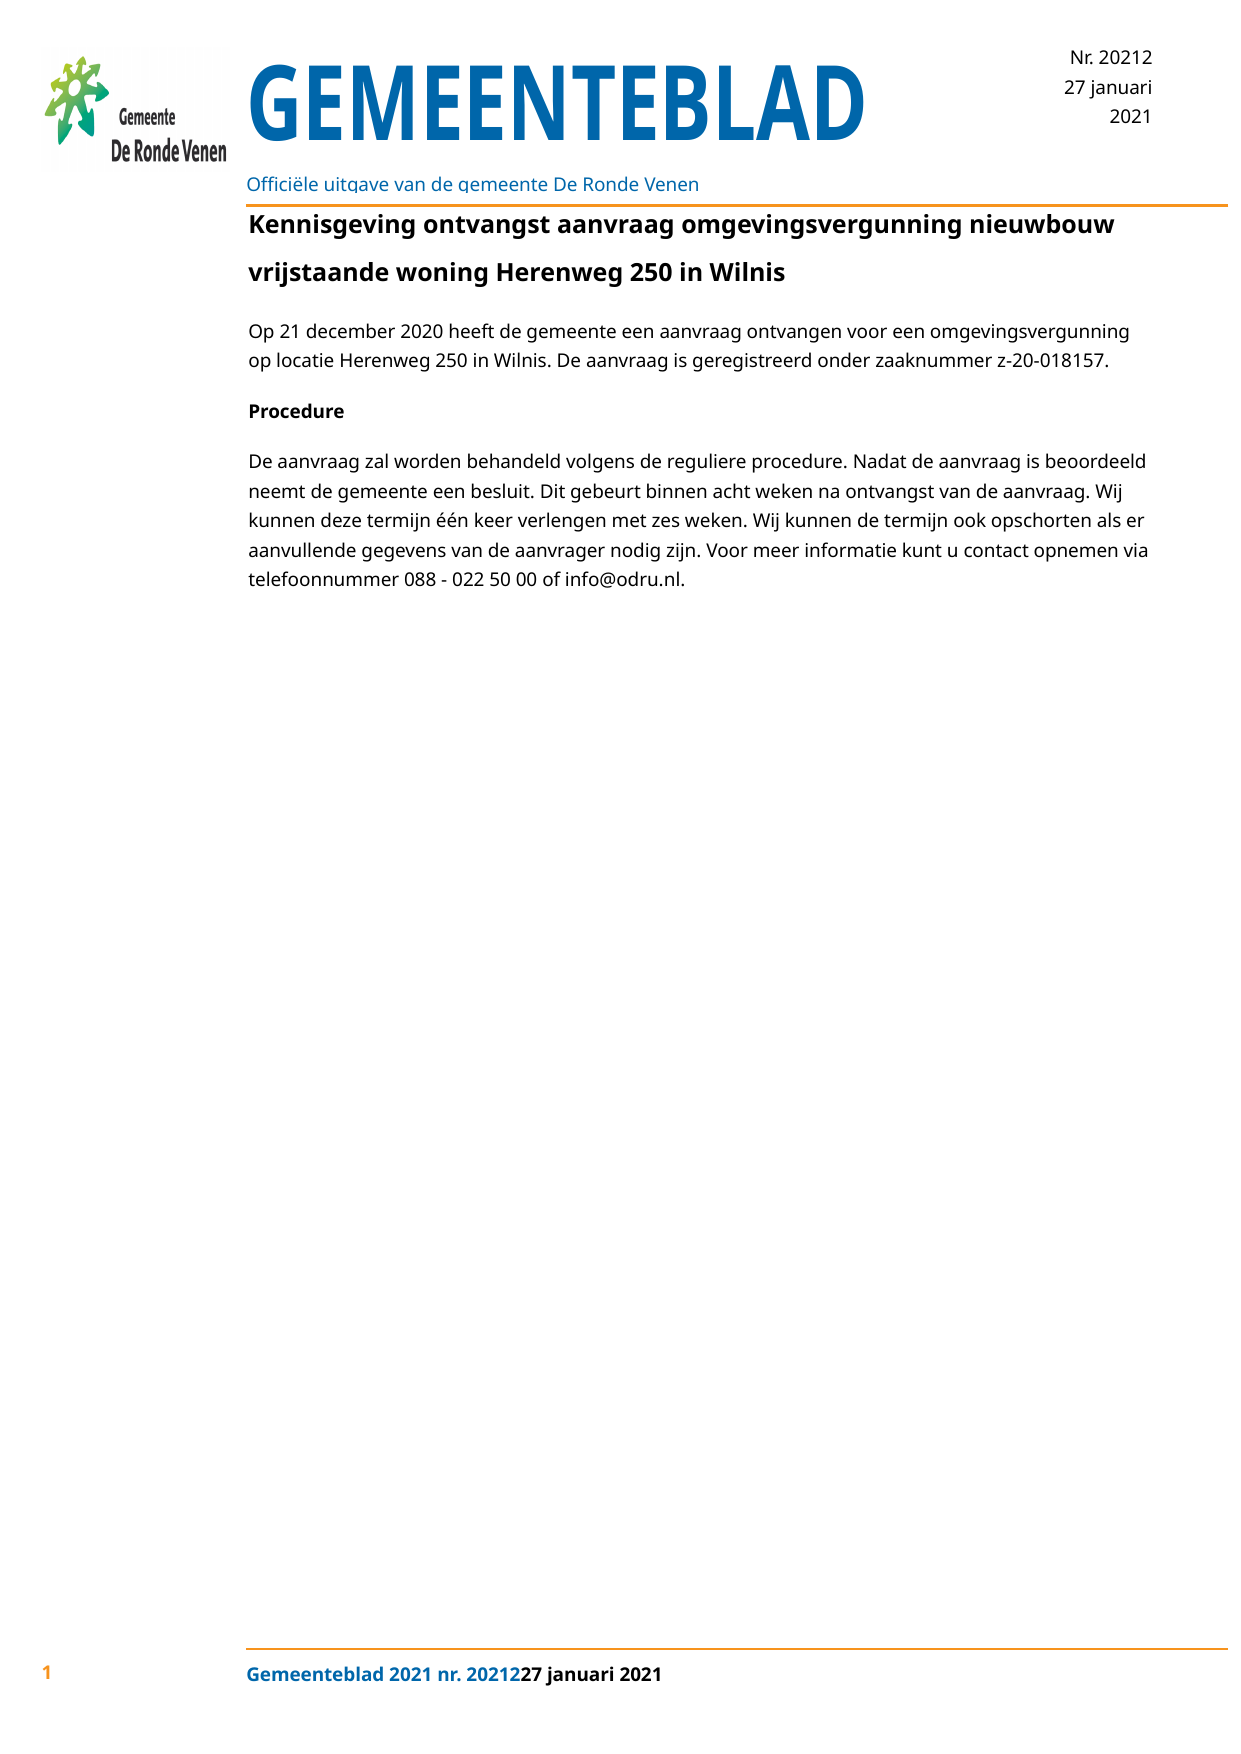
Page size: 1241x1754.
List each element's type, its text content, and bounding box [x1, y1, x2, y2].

picture [41, 47, 231, 172]
text Kennisgeving ontvangst aanvraag omgevingsvergunning nieuwbouw vrijstaande woning Herenweg 250 in Wilnis [248, 207, 1152, 288]
text Op 21 december 2020 heeft de gemeente een aanvraag ontvangen voor een omgevingsvergunning op locatie Herenweg 250 in Wilnis. De aanvraag is geregistreerd onder zaaknummer z-20-018157. [248, 318, 1152, 373]
text De aanvraag zal worden behandeld volgens de reguliere procedure. Nadat de aanvraag is beoordeeld neemt de gemeente een besluit. Dit gebeurt binnen acht weken na ontvangst van de aanvraag. Wij kunnen deze termijn één keer verlengen met zes weken. Wij kunnen de termijn ook opschorten als er aanvullende gegevens van de aanvrager nodig zijn. Voor meer informatie kunt u contact opnemen via telefoonnummer 088 - 022 50 00 of info@odru.nl. [248, 448, 1152, 592]
text Procedure [248, 398, 1152, 424]
